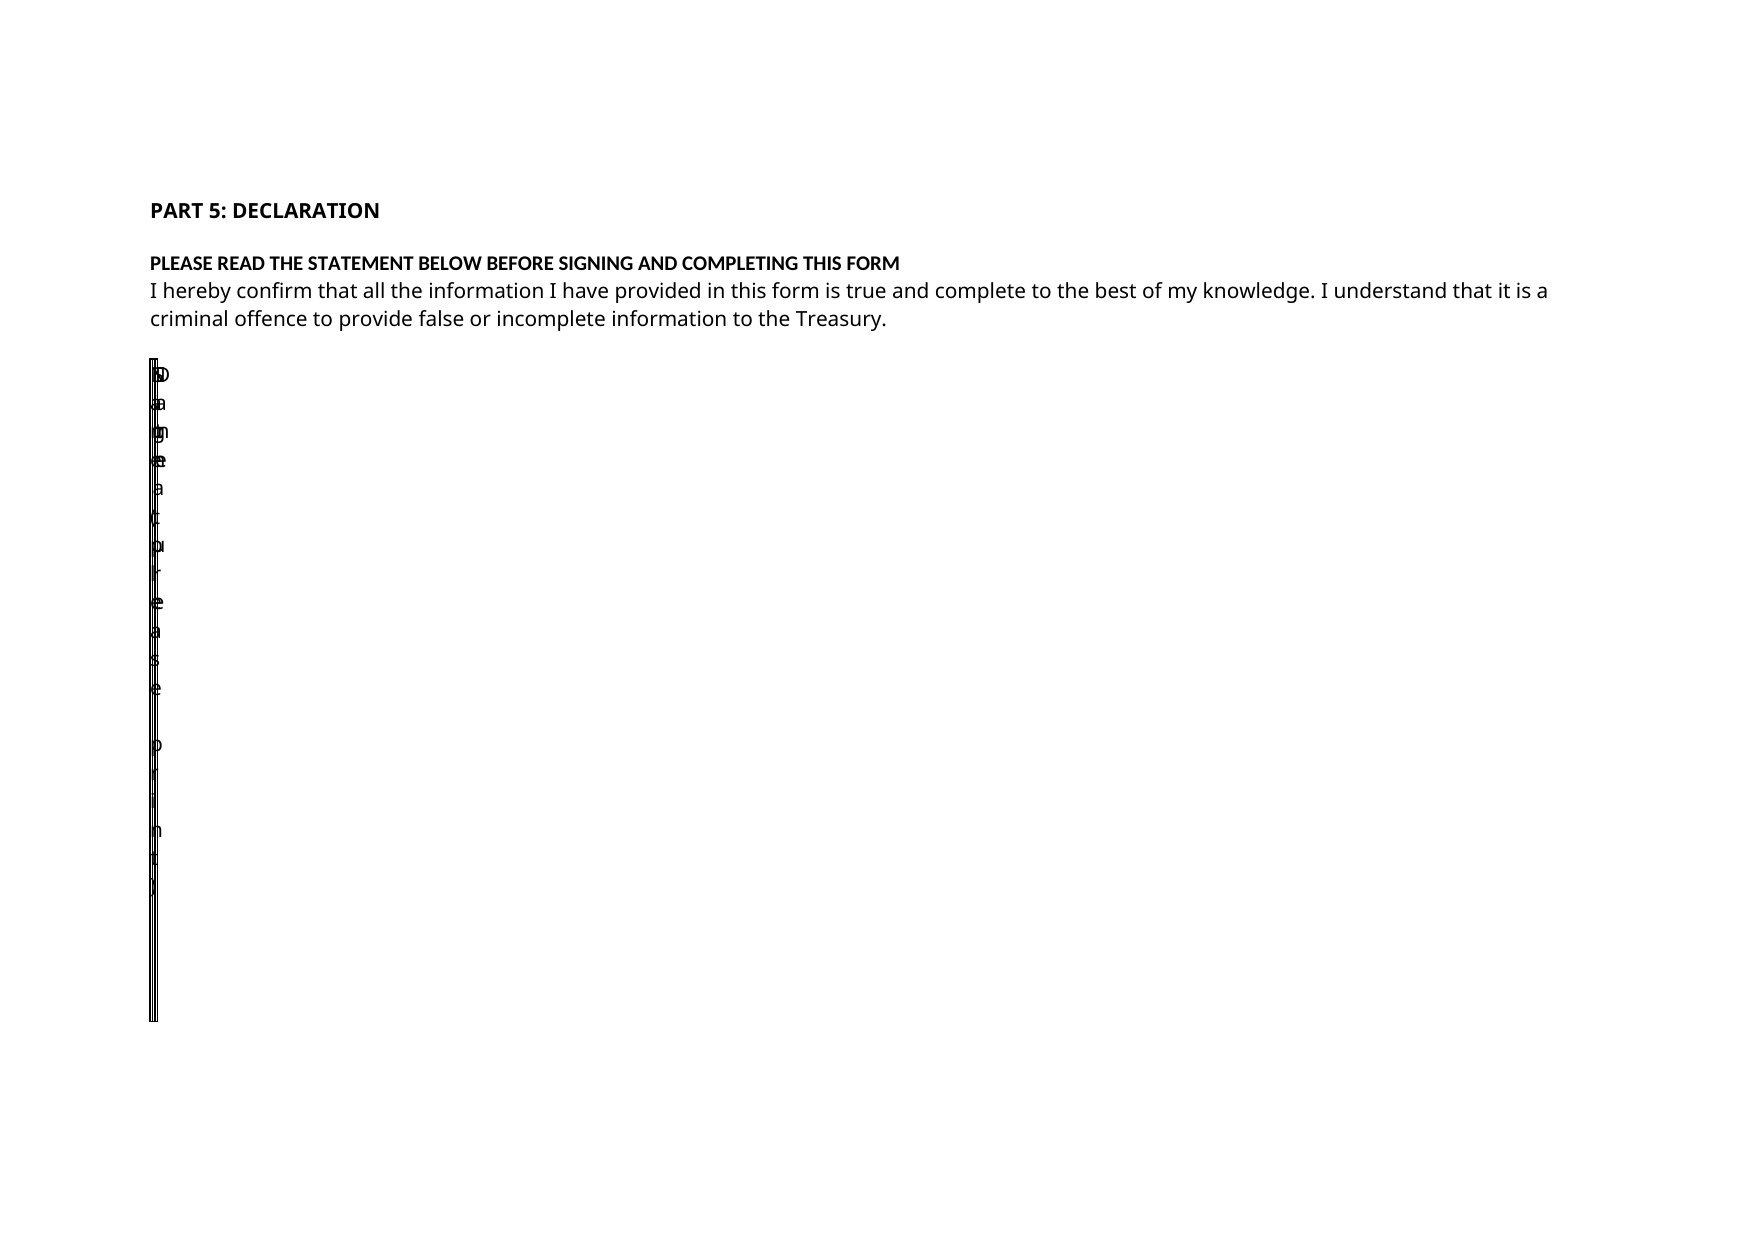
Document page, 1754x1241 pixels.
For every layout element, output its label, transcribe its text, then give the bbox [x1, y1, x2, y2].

text PART 5: DECLARATION [150, 197, 1604, 225]
text I hereby confirm that all the information I have provided in this form is true and complete to the best of my knowledge. I understand that it is a criminal offence to provide false or incomplete information to the Treasury. [150, 276, 1604, 333]
text PLEASE READ THE STATEMENT BELOW BEFORE SIGNING AND COMPLETING THIS FORM [150, 250, 1604, 276]
